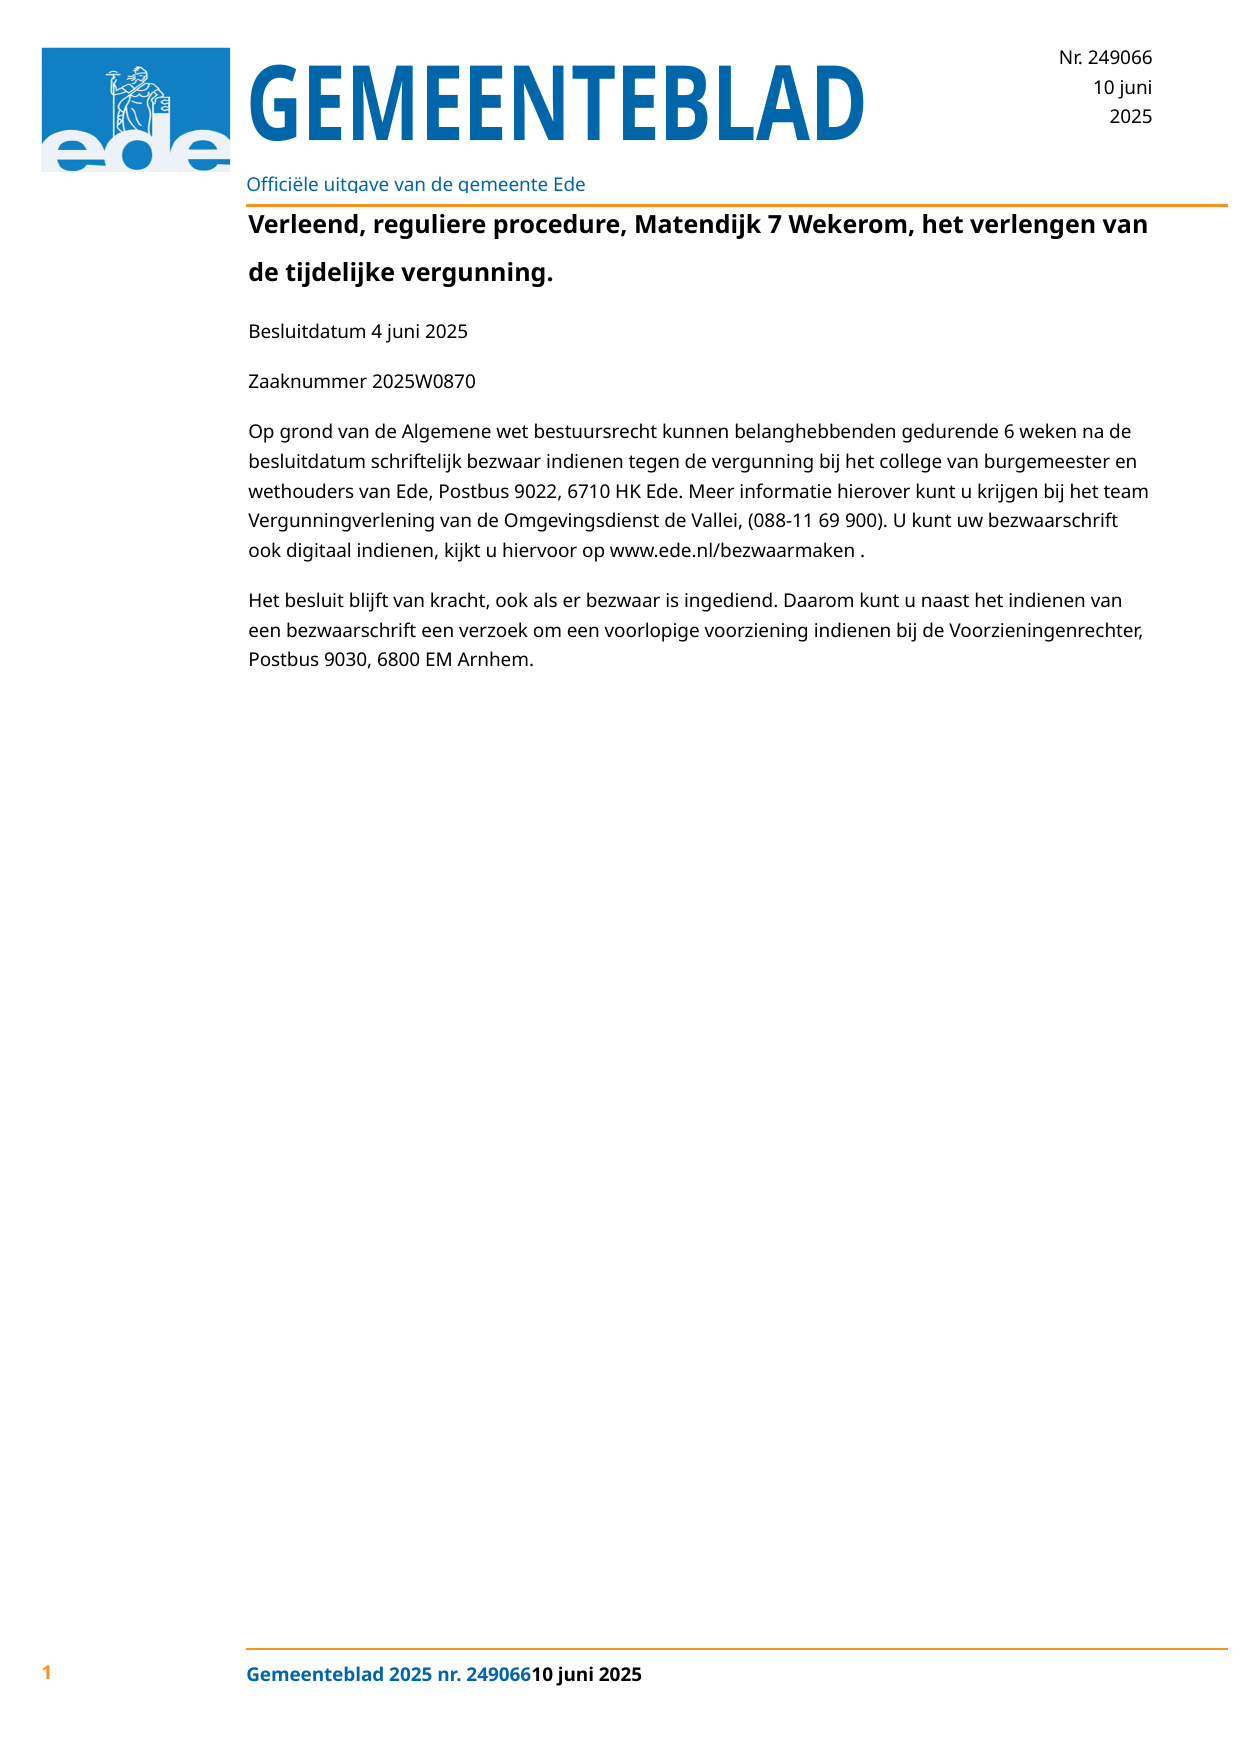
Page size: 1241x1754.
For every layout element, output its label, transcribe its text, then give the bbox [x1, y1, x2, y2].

text Verleend, reguliere procedure, Matendijk 7 Wekerom, het verlengen van de tijdelijke vergunning. [248, 207, 1152, 288]
picture [41, 47, 231, 172]
text Besluitdatum 4 juni 2025 [248, 318, 1152, 344]
text Zaaknummer 2025W0870 [248, 368, 1152, 394]
text Het besluit blijft van kracht, ook als er bezwaar is ingediend. Daarom kunt u naast het indienen van een bezwaarschrift een verzoek om een voorlopige voorziening indienen bij de Voorzieningenrechter, Postbus 9030, 6800 EM Arnhem. [248, 587, 1152, 672]
text Op grond van de Algemene wet bestuursrecht kunnen belanghebbenden gedurende 6 weken na de besluitdatum schriftelijk bezwaar indienen tegen de vergunning bij het college van burgemeester en wethouders van Ede, Postbus 9022, 6710 HK Ede. Meer informatie hierover kunt u krijgen bij het team Vergunningverlening van de Omgevingsdienst de Vallei, (088-11 69 900). U kunt uw bezwaarschrift ook digitaal indienen, kijkt u hiervoor op www.ede.nl/bezwaarmaken . [248, 419, 1152, 563]
